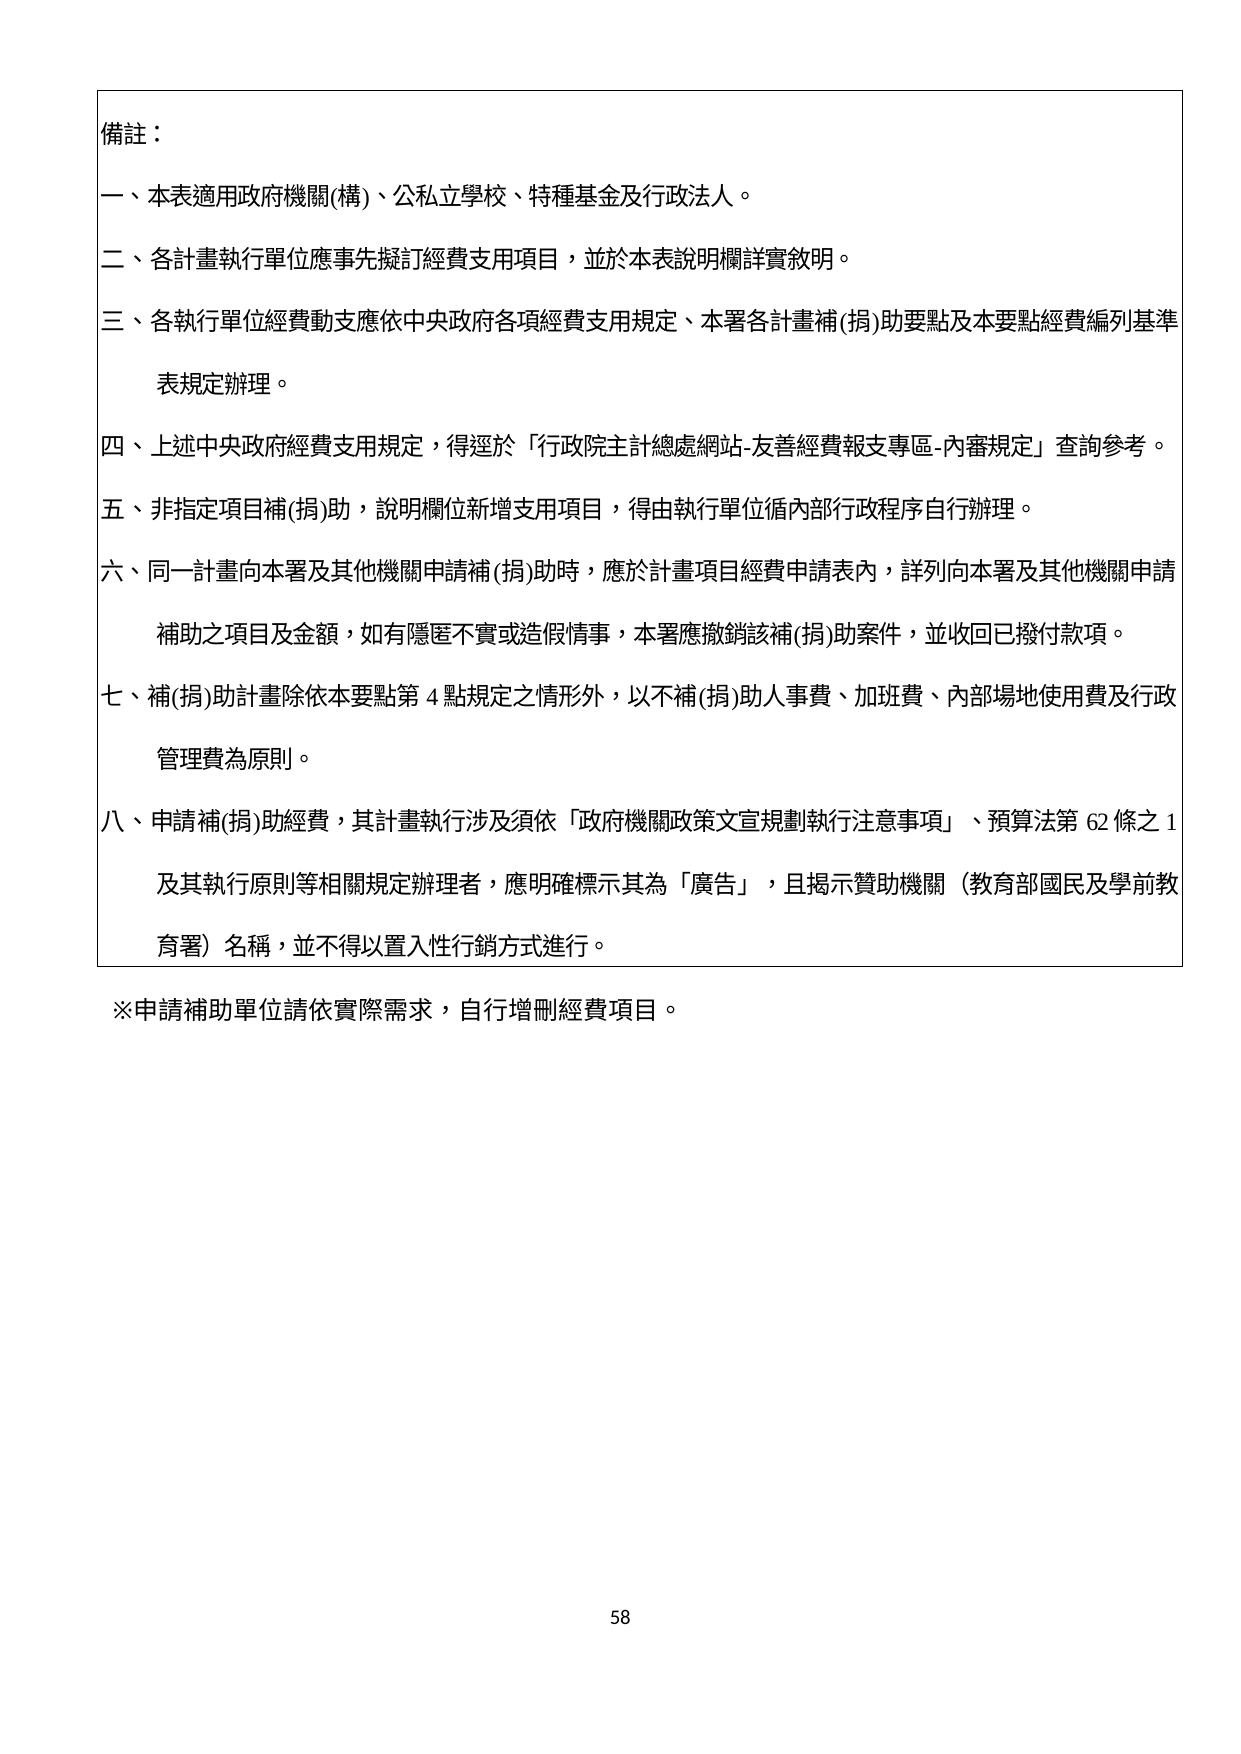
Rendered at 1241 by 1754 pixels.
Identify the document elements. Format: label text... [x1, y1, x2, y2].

table_cell 備註： 本表適用政府機關(構)、公私立學校、特種基金及行政法人。 各計畫執行單位應事先擬訂經費支用項目，並於本表說明欄詳實敘明。 各執行單位經費動支應依中央政府各項經費支用規定、本署各計畫補(捐)助要點及本要點經費編列基準表規定辦理。 上述中央政府經費支用規定，得逕於「行政院主計總處網站-友善經費報支專區-內審規定」查詢參考。 非指定項目補(捐)助，說明欄位新增支用項目，得由執行單位循內部行政程序自行辦理。 同一計畫向本署及其他機關申請補(捐)助時，應於計畫項目經費申請表內，詳列向本署及其他機關申請補助之項目及金額，如有隱匿不實或造假情事，本署應撤銷該補(捐)助案件，並收回已撥付款項。 補(捐)助計畫除依本要點第4點規定之情形外，以不補(捐)助人事費、加班費、內部場地使用費及行政管理費為原則。 申請補(捐)助經費，其計畫執行涉及須依「政府機關政策文宣規劃執行注意事項」、預算法第62條之1及其執行原則等相關規定辦理者，應明確標示其為「廣告」，且揭示贊助機關（教育部國民及學前教育署）名稱，並不得以置入性行銷方式進行。 [98, 91, 1182, 966]
text ※申請補助單位請依實際需求，自行增刪經費項目。 [112, 967, 1128, 1029]
